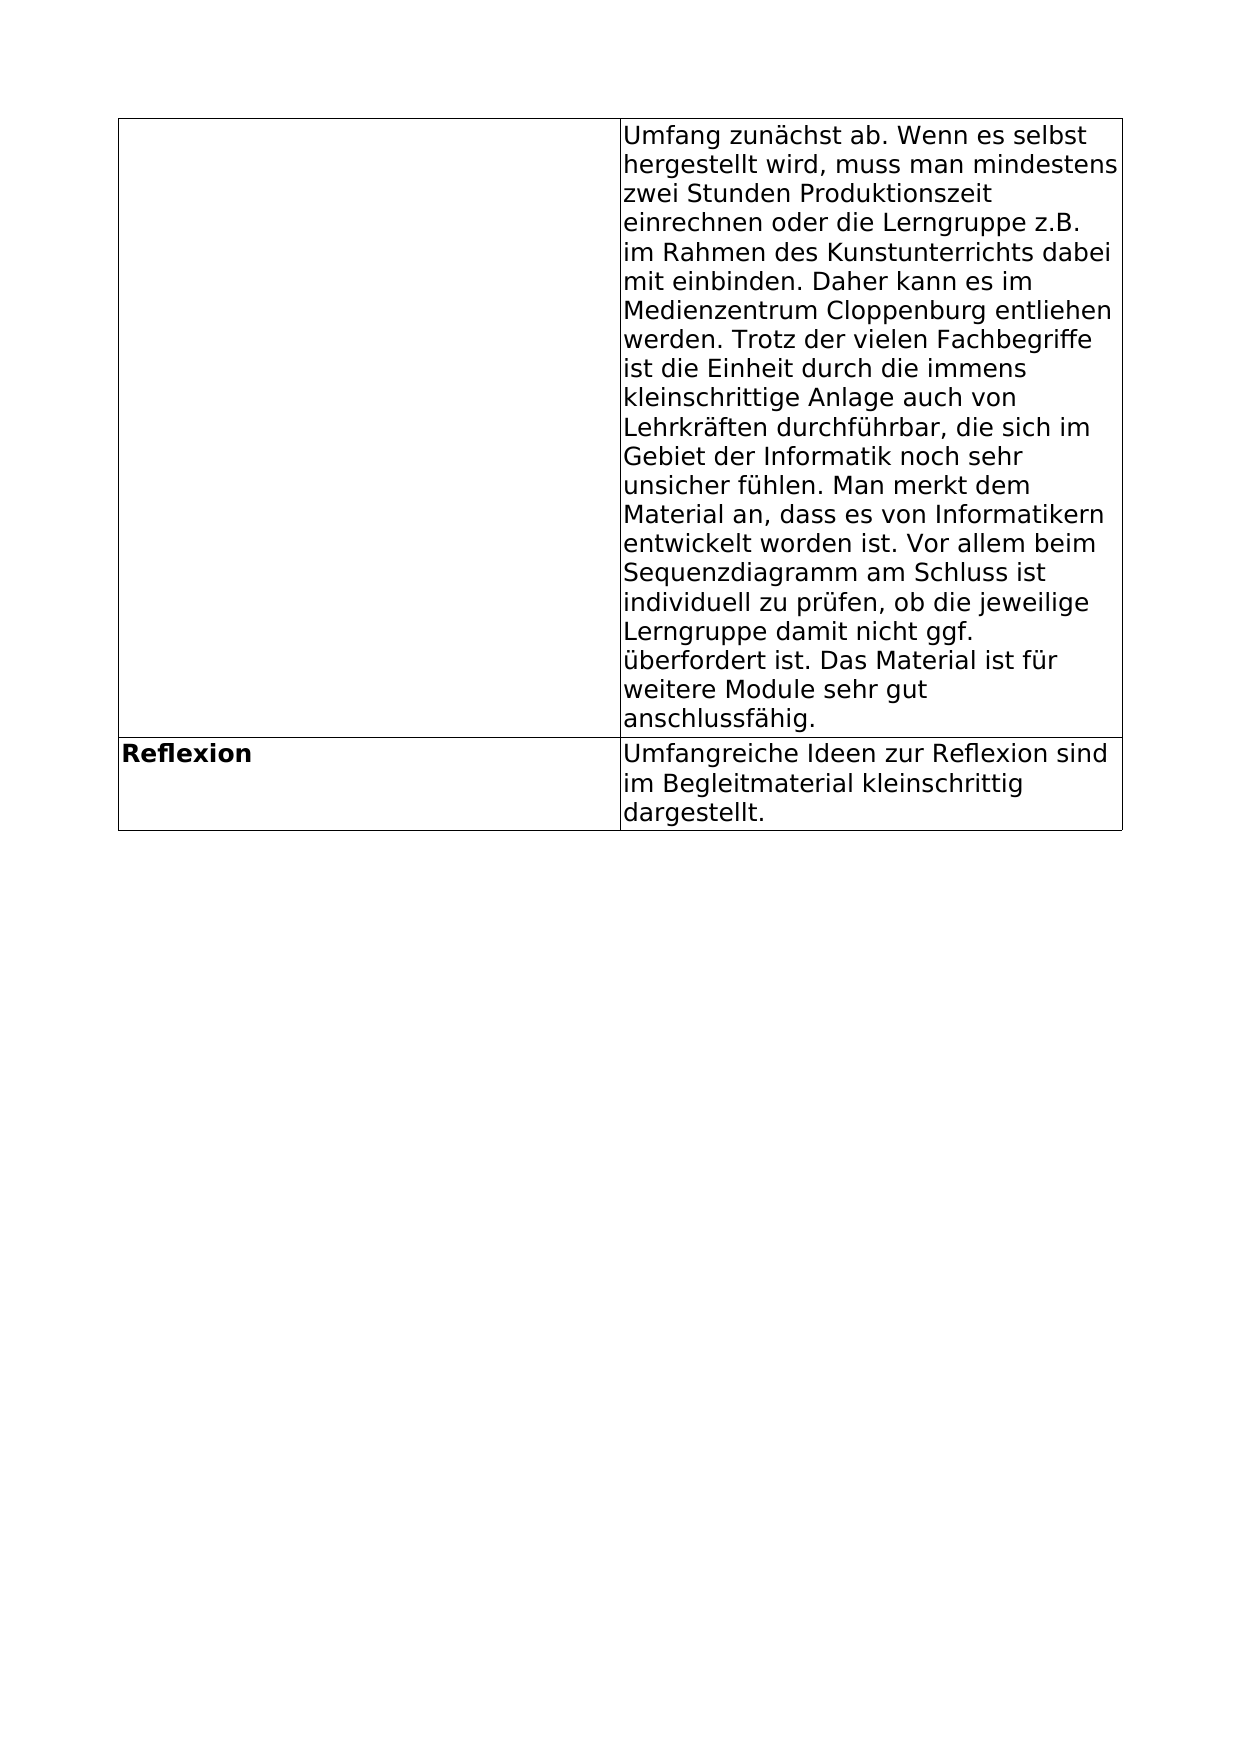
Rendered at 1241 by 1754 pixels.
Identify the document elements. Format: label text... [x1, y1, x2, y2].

table_cell Umfang zunächst ab. Wenn es selbst hergestellt wird, muss man mindestens zwei Stunden Produktionszeit einrechnen oder die Lerngruppe z.B. im Rahmen des Kunstunterrichts dabei mit einbinden. Daher kann es im Medienzentrum Cloppenburg entliehen werden. Trotz der vielen Fachbegriffe ist die Einheit durch die immens kleinschrittige Anlage auch von Lehrkräften durchführbar, die sich im Gebiet der Informatik noch sehr unsicher fühlen. Man merkt dem Material an, dass es von Informatikern entwickelt worden ist. Vor allem beim Sequenzdiagramm am Schluss ist individuell zu prüfen, ob die jeweilige Lerngruppe damit nicht ggf. überfordert ist. Das Material ist für weitere Module sehr gut anschlussfähig. [621, 119, 1122, 737]
table_cell Reflexion [119, 738, 620, 830]
table_cell Umfangreiche Ideen zur Reflexion sind im Begleitmaterial kleinschrittig dargestellt. [621, 738, 1122, 830]
table_cell [119, 119, 620, 737]
